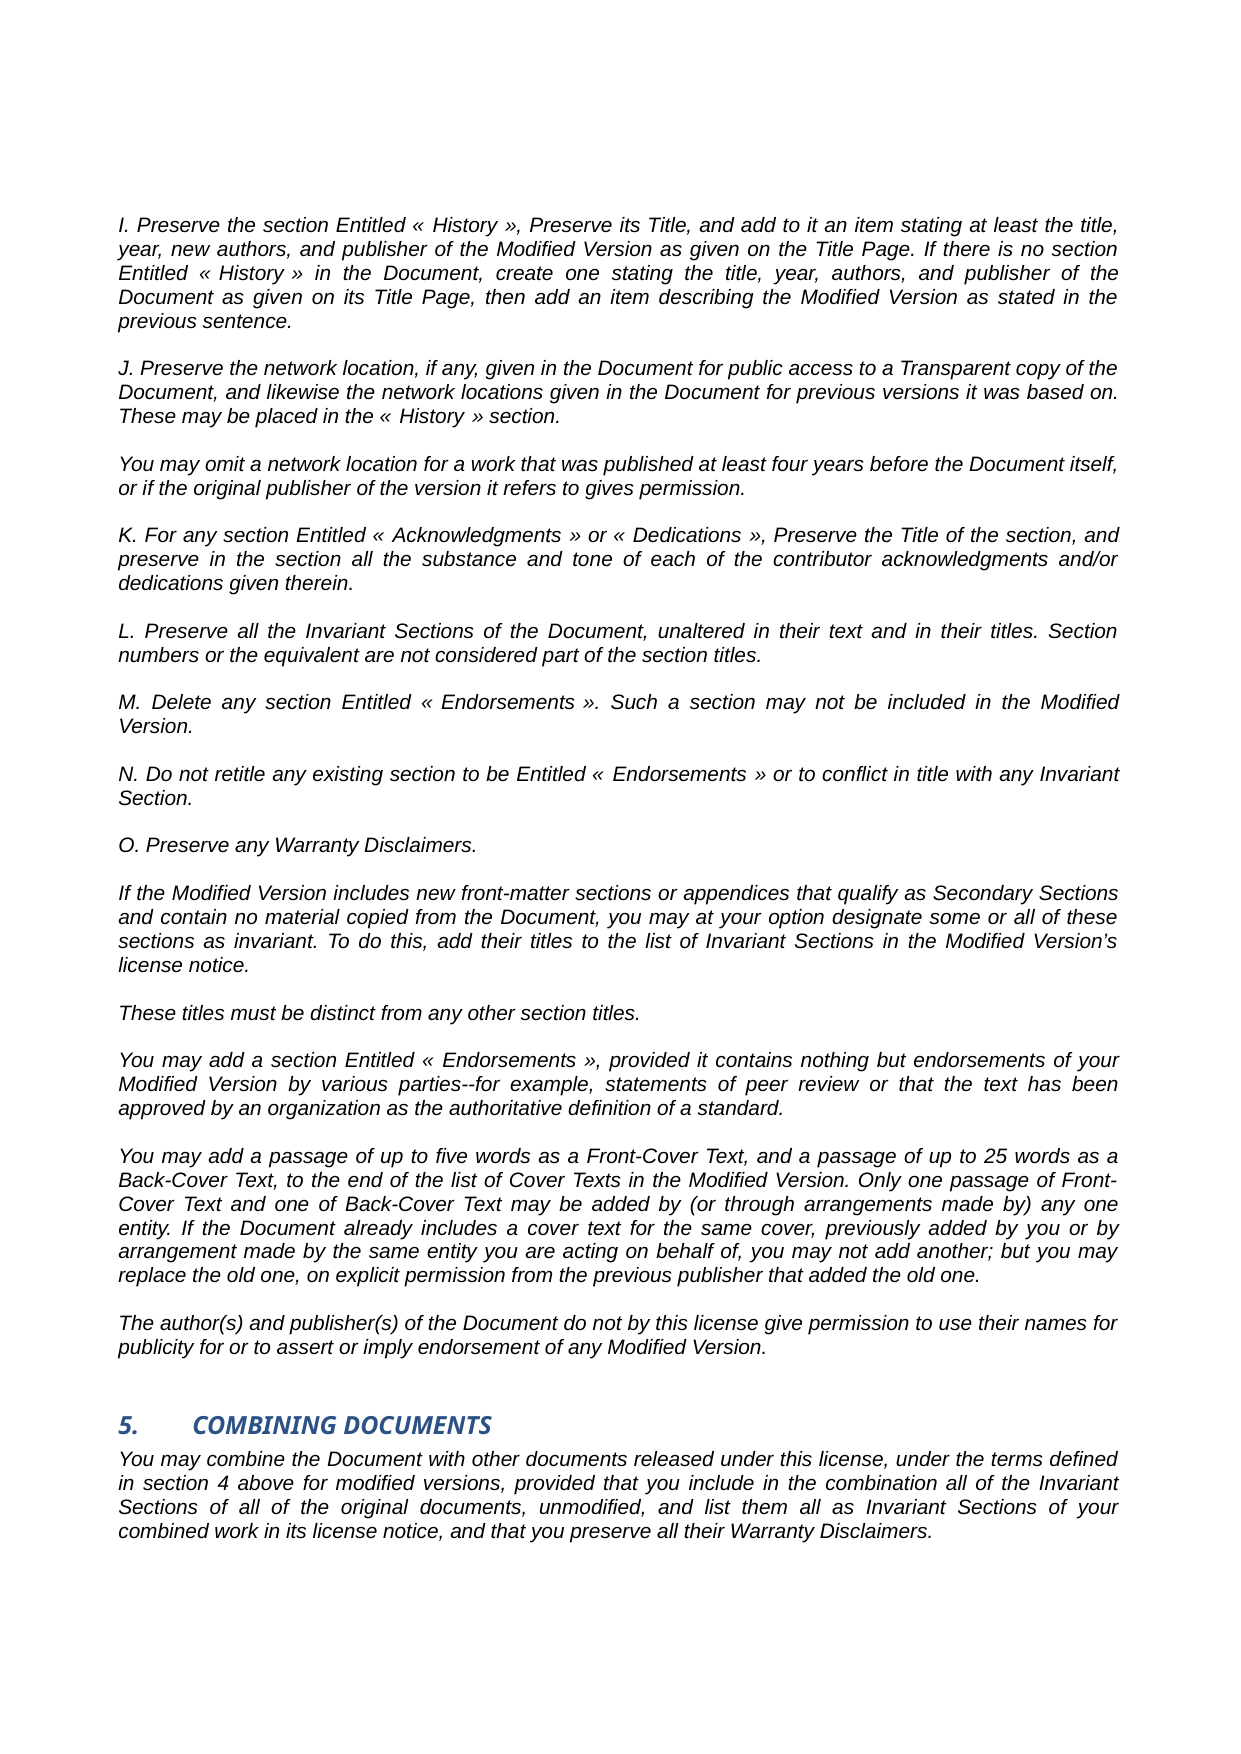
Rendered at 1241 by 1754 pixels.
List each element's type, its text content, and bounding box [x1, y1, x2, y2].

text You may combine the Document with other documents released under this license, under the terms defined in section 4 above for modified versions, provided that you include in the combination all of the Invariant Sections of all of the original documents, unmodified, and list them all as Invariant Sections of your combined work in its license notice, and that you preserve all their Warranty Disclaimers. [118, 1447, 1122, 1543]
text You may add a passage of up to five words as a Front-Cover Text, and a passage of up to 25 words as a Back-Cover Text, to the end of the list of Cover Texts in the Modified Version. Only one passage of Front-Cover Text and one of Back-Cover Text may be added by (or through arrangements made by) any one entity. If the Document already includes a cover text for the same cover, previously added by you or by arrangement made by the same entity you are acting on behalf of, you may not add another; but you may replace the old one, on explicit permission from the previous publisher that added the old one. [118, 1143, 1122, 1287]
text These titles must be distinct from any other section titles. [118, 1000, 1122, 1024]
text I. Preserve the section Entitled « History », Preserve its Title, and add to it an item stating at least the title, year, new authors, and publisher of the Modified Version as given on the Title Page. If there is no section Entitled « History » in the Document, create one stating the title, year, authors, and publisher of the Document as given on its Title Page, then add an item describing the Modified Version as stated in the previous sentence. [118, 213, 1122, 332]
text L. Preserve all the Invariant Sections of the Document, unaltered in their text and in their titles. Section numbers or the equivalent are not considered part of the section titles. [118, 619, 1122, 667]
text If the Modified Version includes new front-matter sections or appendices that qualify as Secondary Sections and contain no material copied from the Document, you may at your option designate some or all of these sections as invariant. To do this, add their titles to the list of Invariant Sections in the Modified Version’s license notice. [118, 881, 1122, 977]
text K. For any section Entitled « Acknowledgments » or « Dedications », Preserve the Title of the section, and preserve in the section all the substance and tone of each of the contributor acknowledgments and/or dedications given therein. [118, 523, 1122, 595]
text You may omit a network location for a work that was published at least four years before the Document itself, or if the original publisher of the version it refers to gives permission. [118, 452, 1122, 499]
text J. Preserve the network location, if any, given in the Document for public access to a Transparent copy of the Document, and likewise the network locations given in the Document for previous versions it was based on. These may be placed in the « History » section. [118, 356, 1122, 428]
text The author(s) and publisher(s) of the Document do not by this license give permission to use their names for publicity for or to assert or imply endorsement of any Modified Version. [118, 1311, 1122, 1359]
text N. Do not retitle any existing section to be Entitled « Endorsements » or to conflict in title with any Invariant Section. [118, 762, 1122, 810]
text O. Preserve any Warranty Disclaimers. [118, 833, 1122, 857]
subtitle 5. COMBINING DOCUMENTS [118, 1407, 1122, 1441]
text M. Delete any section Entitled « Endorsements ». Such a section may not be included in the Modified Version. [118, 690, 1122, 738]
text You may add a section Entitled « Endorsements », provided it contains nothing but endorsements of your Modified Version by various parties--for example, statements of peer review or that the text has been approved by an organization as the authoritative definition of a standard. [118, 1048, 1122, 1120]
